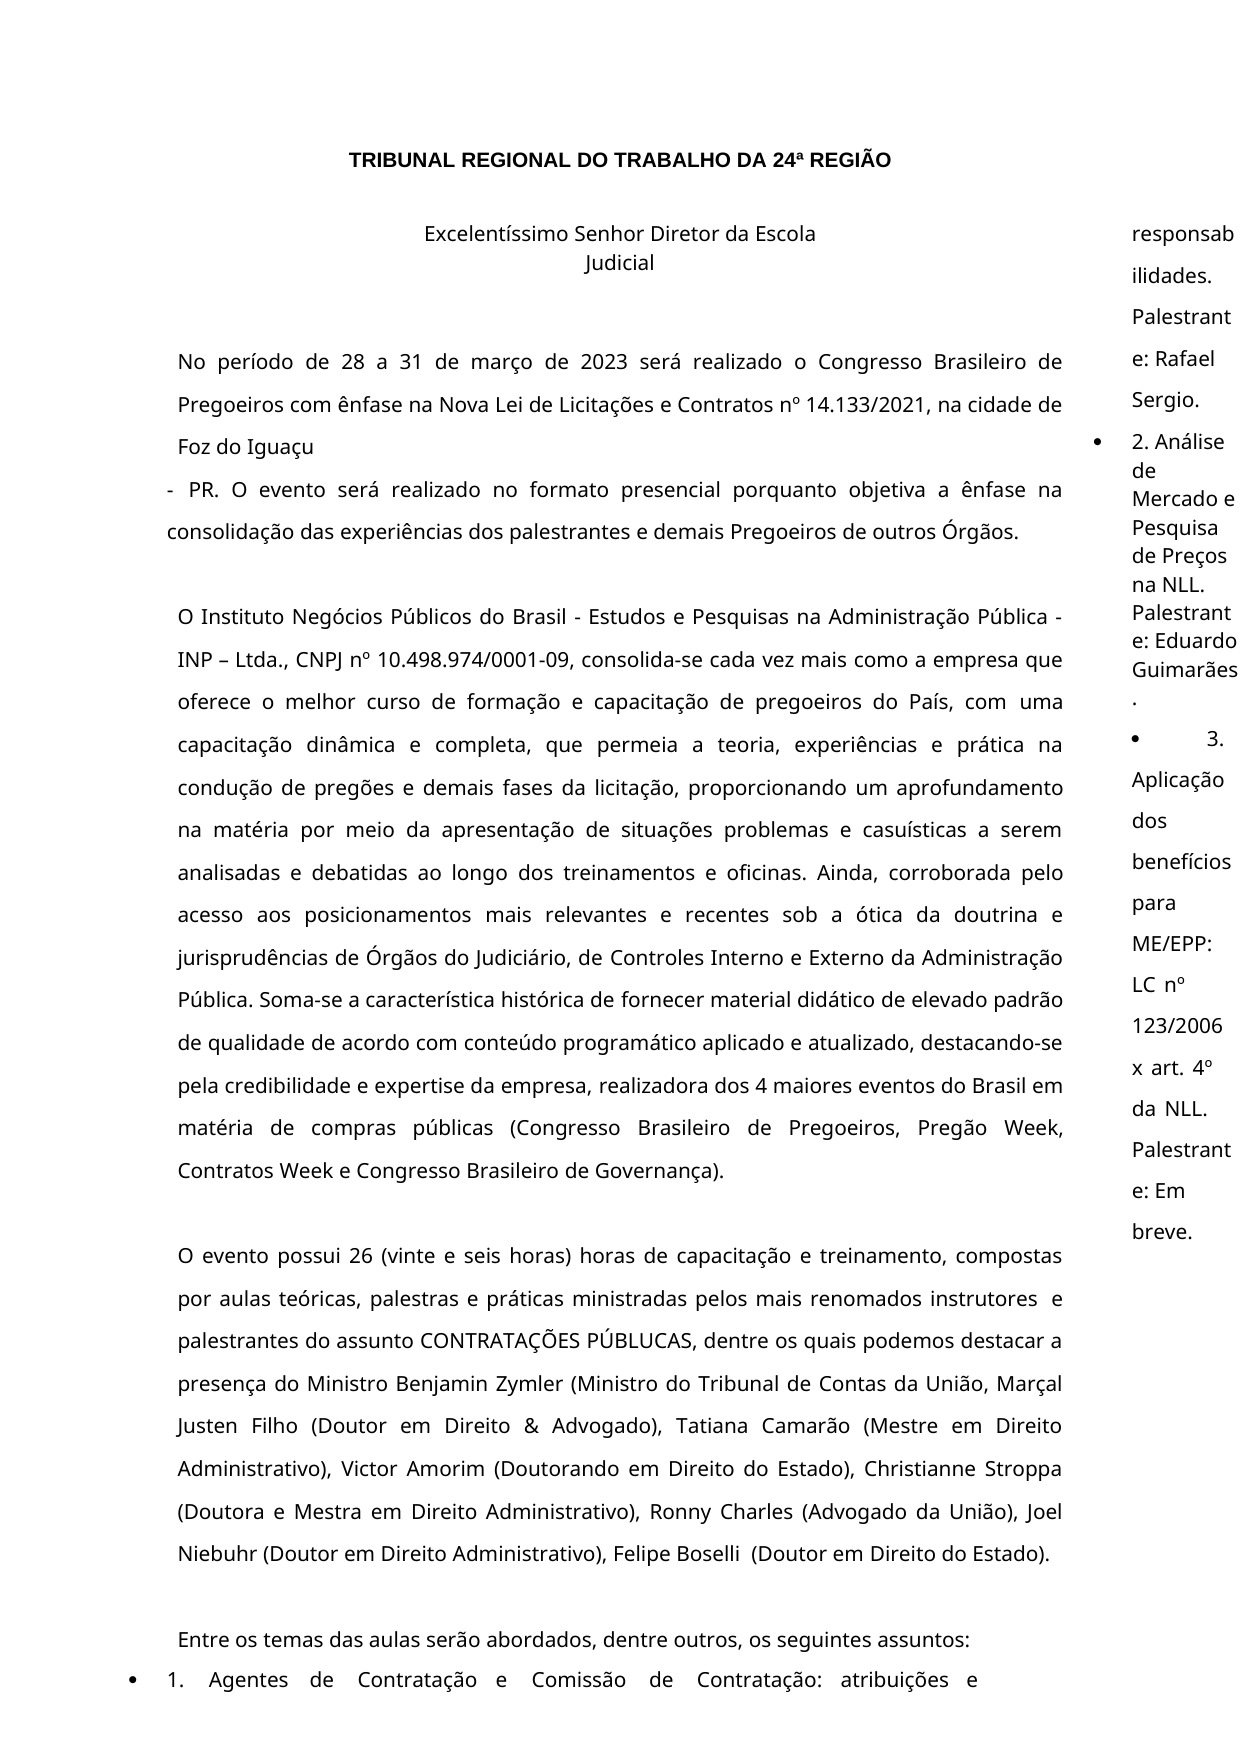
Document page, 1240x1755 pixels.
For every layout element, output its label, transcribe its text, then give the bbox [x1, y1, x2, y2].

text O evento possui 26 (vinte e seis horas) horas de capacitação e treinamento, compostas por aulas teóricas, palestras e práticas ministradas pelos mais renomados instrutores e palestrantes do assunto CONTRATAÇÕES PÚBLUCAS, dentre os quais podemos destacar a presença do Ministro Benjamin Zymler (Ministro do Tribunal de Contas da União, Marçal Justen Filho (Doutor em Direito & Advogado), Tatiana Camarão (Mestre em Direito Administrativo), Victor Amorim (Doutorando em Direito do Estado), Christianne Stroppa (Doutora e Mestra em Direito Administrativo), Ronny Charles (Advogado da União), Joel Niebuhr (Doutor em Direito Administrativo), Felipe Boselli (Doutor em Direito do Estado). [177, 1241, 1063, 1568]
text O Instituto Negócios Públicos do Brasil - Estudos e Pesquisas na Administração Pública - INP – Ltda., CNPJ nº 10.498.974/0001-09, consolida-se cada vez mais como a empresa que oferece o melhor curso de formação e capacitação de pregoeiros do País, com uma capacitação dinâmica e completa, que permeia a teoria, experiências e prática na condução de pregões e demais fases da licitação, proporcionando um aprofundamento na matéria por meio da apresentação de situações problemas e casuísticas a serem analisadas e debatidas ao longo dos treinamentos e oficinas. Ainda, corroborada pelo acesso aos posicionamentos mais relevantes e recentes sob a ótica da doutrina e jurisprudências de Órgãos do Judiciário, de Controles Interno e Externo da Administração Pública. Soma-se a característica histórica de fornecer material didático de elevado padrão de qualidade de acordo com conteúdo programático aplicado e atualizado, destacando-se pela credibilidade e expertise da empresa, realizadora dos 4 maiores eventos do Brasil em matéria de compras públicas (Congresso Brasileiro de Pregoeiros, Pregão Week, Contratos Week e Congresso Brasileiro de Governança). [177, 602, 1063, 1184]
list 3. Aplicação dos benefícios para ME/EPP: LC nº 123/2006 x art. 4º da NLL. Palestrante: Em breve. [1132, 724, 1235, 1246]
text TRIBUNAL REGIONAL DO TRABALHO DA 24ª REGIÃO [349, 147, 1239, 171]
list 2. Análise de Mercado e Pesquisa de Preços na NLL. Palestrante: Eduardo Guimarães. [1099, 427, 1239, 712]
list PR. O evento será realizado no formato presencial porquanto objetiva a ênfase na consolidação das experiências dos palestrantes e demais Pregoeiros de outros Órgãos. [167, 475, 1063, 546]
list responsabilidades. Palestrante: Rafael Sergio. [1099, 219, 1235, 414]
list 1. Agentes de Contratação e Comissão de Contratação: atribuições e [129, 1665, 1063, 1693]
text Excelentíssimo Senhor Diretor da Escola Judicial [392, 219, 848, 276]
text No período de 28 a 31 de março de 2023 será realizado o Congresso Brasileiro de Pregoeiros com ênfase na Nova Lei de Licitações e Contratos nº 14.133/2021, na cidade de Foz do Iguaçu [177, 347, 1063, 461]
text Entre os temas das aulas serão abordados, dentre outros, os seguintes assuntos: [177, 1625, 1067, 1653]
